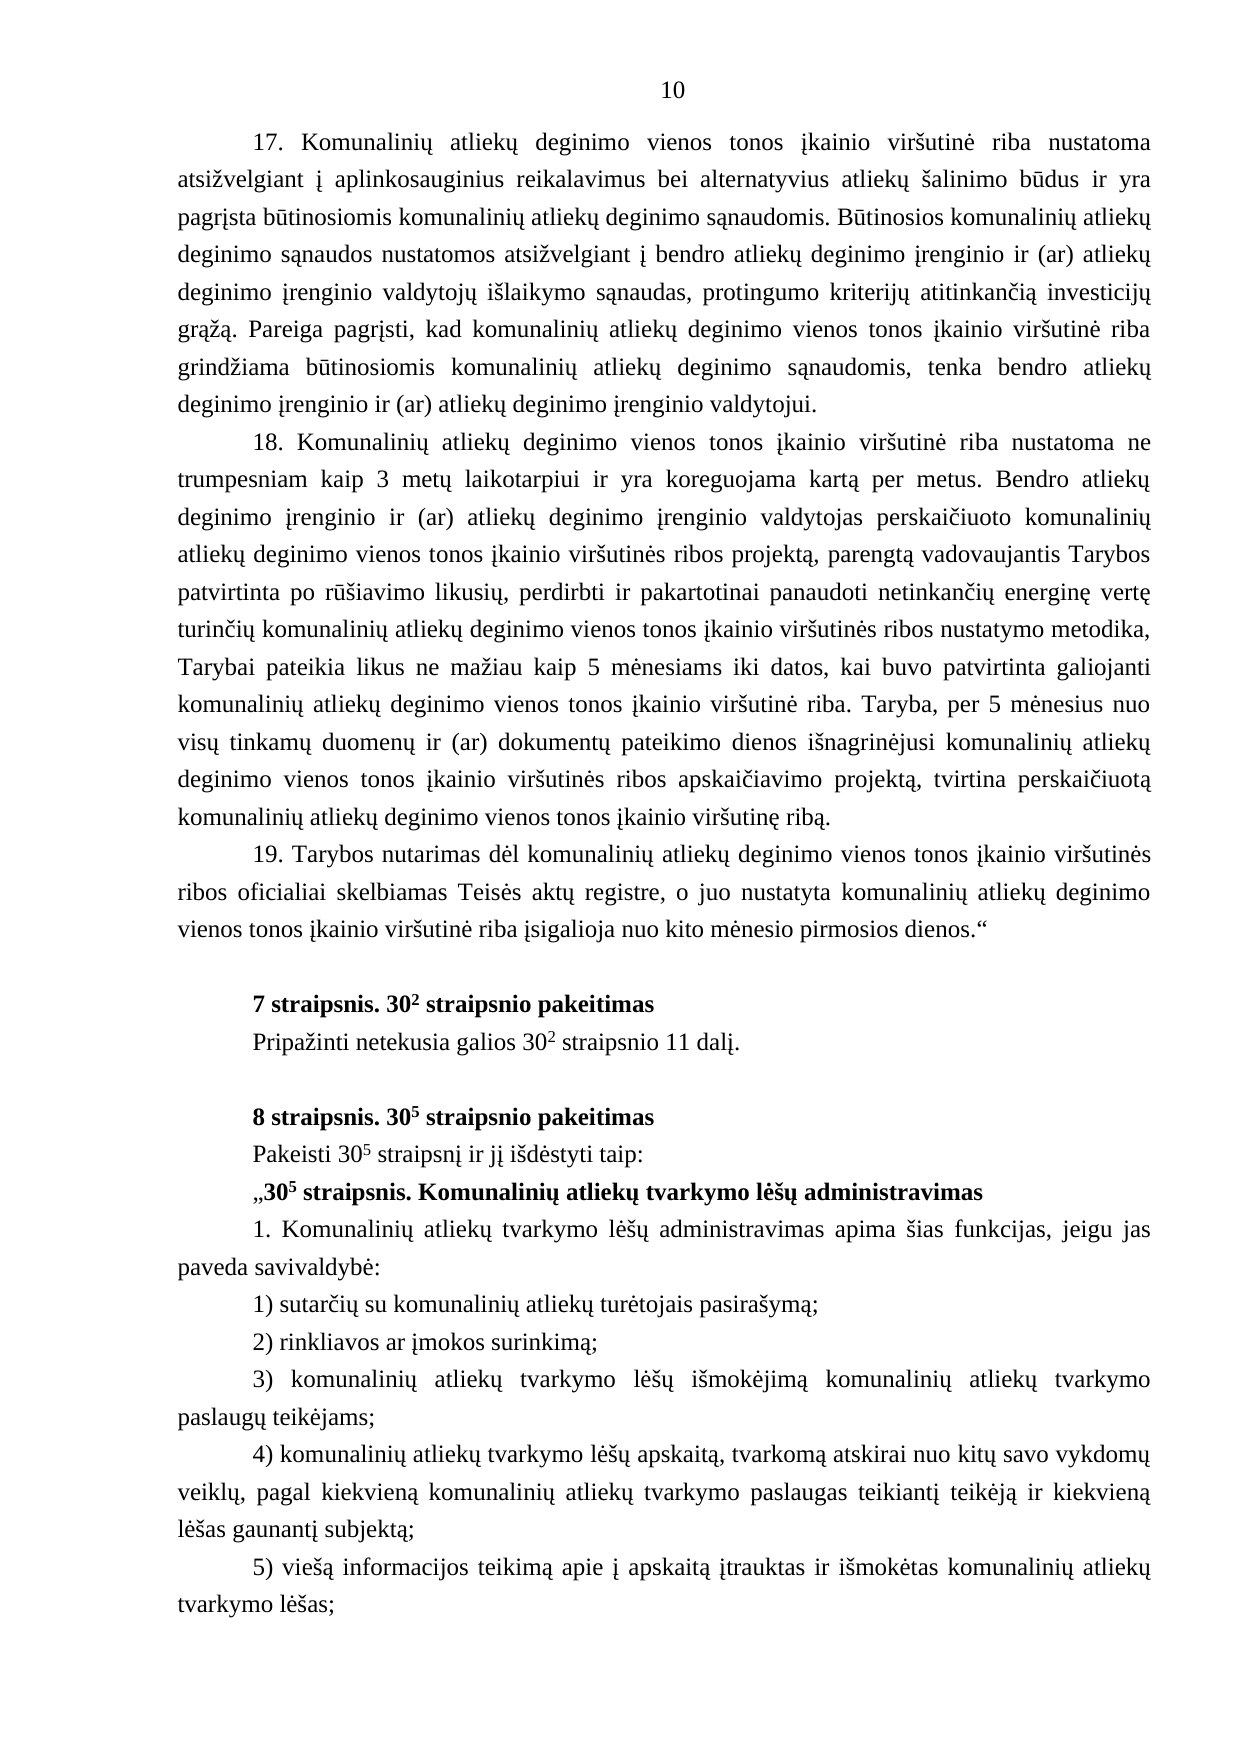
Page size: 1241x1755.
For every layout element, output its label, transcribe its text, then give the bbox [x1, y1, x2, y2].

text 7 straipsnis. 302 straipsnio pakeitimas [177, 981, 1152, 1018]
text 4) komunalinių atliekų tvarkymo lėšų apskaitą, tvarkomą atskirai nuo kitų savo vykdomų veiklų, pagal kiekvieną komunalinių atliekų tvarkymo paslaugas teikiantį teikėją ir kiekvieną lėšas gaunantį subjektą; [177, 1431, 1152, 1543]
text „305 straipsnis. Komunalinių atliekų tvarkymo lėšų administravimas [177, 1168, 1152, 1206]
text Pripažinti netekusia galios 302 straipsnio 11 dalį. [177, 1018, 1152, 1056]
text 2) rinkliavos ar įmokos surinkimą; [177, 1318, 1152, 1356]
text 17. Komunalinių atliekų deginimo vienos tonos įkainio viršutinė riba nustatoma atsižvelgiant į aplinkosauginius reikalavimus bei alternatyvius atliekų šalinimo būdus ir yra pagrįsta būtinosiomis komunalinių atliekų deginimo sąnaudomis. Būtinosios komunalinių atliekų deginimo sąnaudos nustatomos atsižvelgiant į bendro atliekų deginimo įrenginio ir (ar) atliekų deginimo įrenginio valdytojų išlaikymo sąnaudas, protingumo kriterijų atitinkančią investicijų grąžą. Pareiga pagrįsti, kad komunalinių atliekų deginimo vienos tonos įkainio viršutinė riba grindžiama būtinosiomis komunalinių atliekų deginimo sąnaudomis, tenka bendro atliekų deginimo įrenginio ir (ar) atliekų deginimo įrenginio valdytojui. [177, 118, 1152, 418]
text 1. Komunalinių atliekų tvarkymo lėšų administravimas apima šias funkcijas, jeigu jas paveda savivaldybė: [177, 1206, 1152, 1281]
text 3) komunalinių atliekų tvarkymo lėšų išmokėjimą komunalinių atliekų tvarkymo paslaugų teikėjams; [177, 1356, 1152, 1431]
text 5) viešą informacijos teikimą apie į apskaitą įtrauktas ir išmokėtas komunalinių atliekų tvarkymo lėšas; [177, 1543, 1152, 1618]
text 19. Tarybos nutarimas dėl komunalinių atliekų deginimo vienos tonos įkainio viršutinės ribos oficialiai skelbiamas Teisės aktų registre, o juo nustatyta komunalinių atliekų deginimo vienos tonos įkainio viršutinė riba įsigalioja nuo kito mėnesio pirmosios dienos.“ [177, 831, 1152, 943]
text 18. Komunalinių atliekų deginimo vienos tonos įkainio viršutinė riba nustatoma ne trumpesniam kaip 3 metų laikotarpiui ir yra koreguojama kartą per metus. Bendro atliekų deginimo įrenginio ir (ar) atliekų deginimo įrenginio valdytojas perskaičiuoto komunalinių atliekų deginimo vienos tonos įkainio viršutinės ribos projektą, parengtą vadovaujantis Tarybos patvirtinta po rūšiavimo likusių, perdirbti ir pakartotinai panaudoti netinkančių energinę vertę turinčių komunalinių atliekų deginimo vienos tonos įkainio viršutinės ribos nustatymo metodika, Tarybai pateikia likus ne mažiau kaip 5 mėnesiams iki datos, kai buvo patvirtinta galiojanti komunalinių atliekų deginimo vienos tonos įkainio viršutinė riba. Taryba, per 5 mėnesius nuo visų tinkamų duomenų ir (ar) dokumentų pateikimo dienos išnagrinėjusi komunalinių atliekų deginimo vienos tonos įkainio viršutinės ribos apskaičiavimo projektą, tvirtina perskaičiuotą komunalinių atliekų deginimo vienos tonos įkainio viršutinę ribą. [177, 418, 1152, 831]
text 8 straipsnis. 305 straipsnio pakeitimas [177, 1093, 1152, 1131]
text Pakeisti 305 straipsnį ir jį išdėstyti taip: [177, 1131, 1152, 1168]
text 1) sutarčių su komunalinių atliekų turėtojais pasirašymą; [177, 1281, 1152, 1318]
